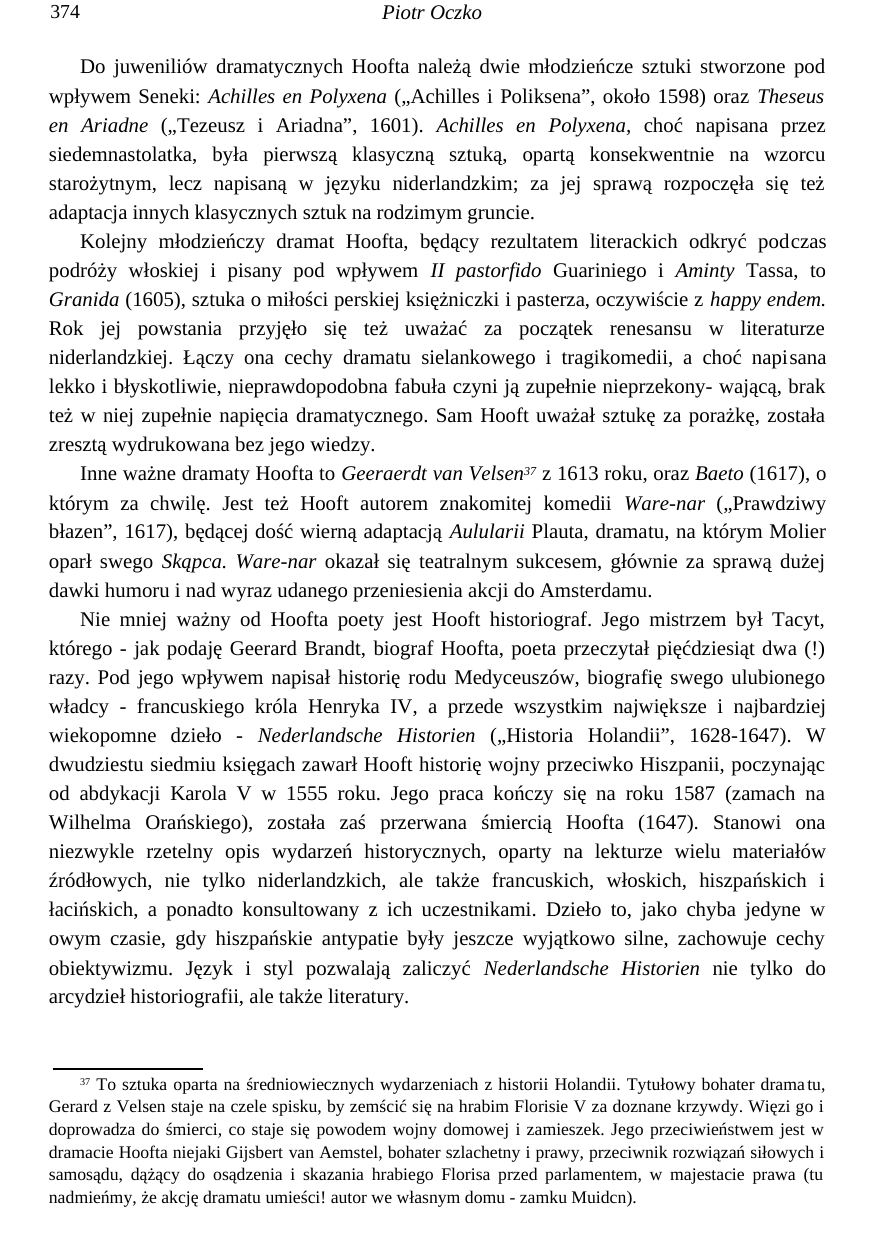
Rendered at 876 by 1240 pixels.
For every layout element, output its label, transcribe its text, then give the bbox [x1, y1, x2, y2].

text Piotr Oczko [382, 0, 493, 24]
text 374 [50, 0, 86, 23]
text Do juweniliów dramatycznych Hoofta należą dwie młodzieńcze sztuki stworzone pod wpływem Seneki: Achilles en Polyxena („Achilles i Poliksena”, około 1598) oraz Theseus en Ariadne („Tezeusz i Ariadna”, 1601). Achilles en Polyxena, choć napisana przez siedemnastolatka, była pierwszą klasyczną sztuką, opartą konsekwentnie na wzorcu starożytnym, lecz napisaną w języku niderlandzkim; za jej sprawą rozpoczęła się też adaptacja innych klasycznych sztuk na rodzimym gruncie. [49, 54, 826, 224]
text 37 To sztuka oparta na średniowiecznych wydarzeniach z historii Holandii. Tytułowy bohater drama­tu, Gerard z Velsen staje na czele spisku, by zemścić się na hrabim Florisie V za doznane krzywdy. Więzi go i doprowadza do śmierci, co staje się powodem wojny domowej i zamieszek. Jego przeciwieństwem jest w dramacie Hoofta niejaki Gijsbert van Aemstel, bohater szlachetny i prawy, przeciwnik rozwiązań siłowych i samosądu, dążący do osądzenia i skazania hrabiego Florisa przed parlamentem, w majestacie prawa (tu nadmieńmy, że akcję dramatu umieści! autor we własnym domu - zamku Muidcn). [49, 1073, 825, 1207]
text Inne ważne dramaty Hoofta to Geeraerdt van Velsen37 z 1613 roku, oraz Baeto (1617), o którym za chwilę. Jest też Hooft autorem znakomitej komedii Ware-nar („Prawdziwy błazen”, 1617), będącej dość wierną adaptacją Aulularii Plauta, drama­tu, na którym Molier oparł swego Skąpca. Ware-nar okazał się teatralnym sukcesem, głównie za sprawą dużej dawki humoru i nad wyraz udanego przeniesienia akcji do Amsterdamu. [49, 461, 826, 602]
text Nie mniej ważny od Hoofta poety jest Hooft historiograf. Jego mistrzem był Tacyt, którego - jak podaję Geerard Brandt, biograf Hoofta, poeta przeczytał pięćdziesiąt dwa (!) razy. Pod jego wpływem napisał historię rodu Medyceuszów, biografię swego ulubionego władcy - francuskiego króla Henryka IV, a przede wszystkim najwięk­sze i najbardziej wiekopomne dzieło - Nederlandsche Historien („Historia Holandii”, 1628-1647). W dwudziestu siedmiu księgach zawarł Hooft historię wojny przeciwko Hiszpanii, poczynając od abdykacji Karola V w 1555 roku. Jego praca kończy się na roku 1587 (zamach na Wilhelma Orańskiego), została zaś przerwana śmiercią Hoofta (1647). Stanowi ona niezwykle rzetelny opis wydarzeń historycznych, oparty na lek­turze wielu materiałów źródłowych, nie tylko niderlandzkich, ale także francuskich, włoskich, hiszpańskich i łacińskich, a ponadto konsultowany z ich uczestnikami. Dzieło to, jako chyba jedyne w owym czasie, gdy hiszpańskie antypatie były jeszcze wyjątkowo silne, zachowuje cechy obiektywizmu. Język i styl pozwalają zaliczyć Ne­derlandsche Historien nie tylko do arcydzieł historiografii, ale także literatury. [49, 607, 826, 1008]
text Kolejny młodzieńczy dramat Hoofta, będący rezultatem literackich odkryć pod­czas podróży włoskiej i pisany pod wpływem II pastorfido Guariniego i Aminty Tassa, to Granida (1605), sztuka o miłości perskiej księżniczki i pasterza, oczywiście z happy endem. Rok jej powstania przyjęło się też uważać za początek renesansu w literaturze niderlandzkiej. Łączy ona cechy dramatu sielankowego i tragikomedii, a choć napi­sana lekko i błyskotliwie, nieprawdopodobna fabuła czyni ją zupełnie nieprzekony- wającą, brak też w niej zupełnie napięcia dramatycznego. Sam Hooft uważał sztukę za porażkę, została zresztą wydrukowana bez jego wiedzy. [49, 229, 826, 456]
